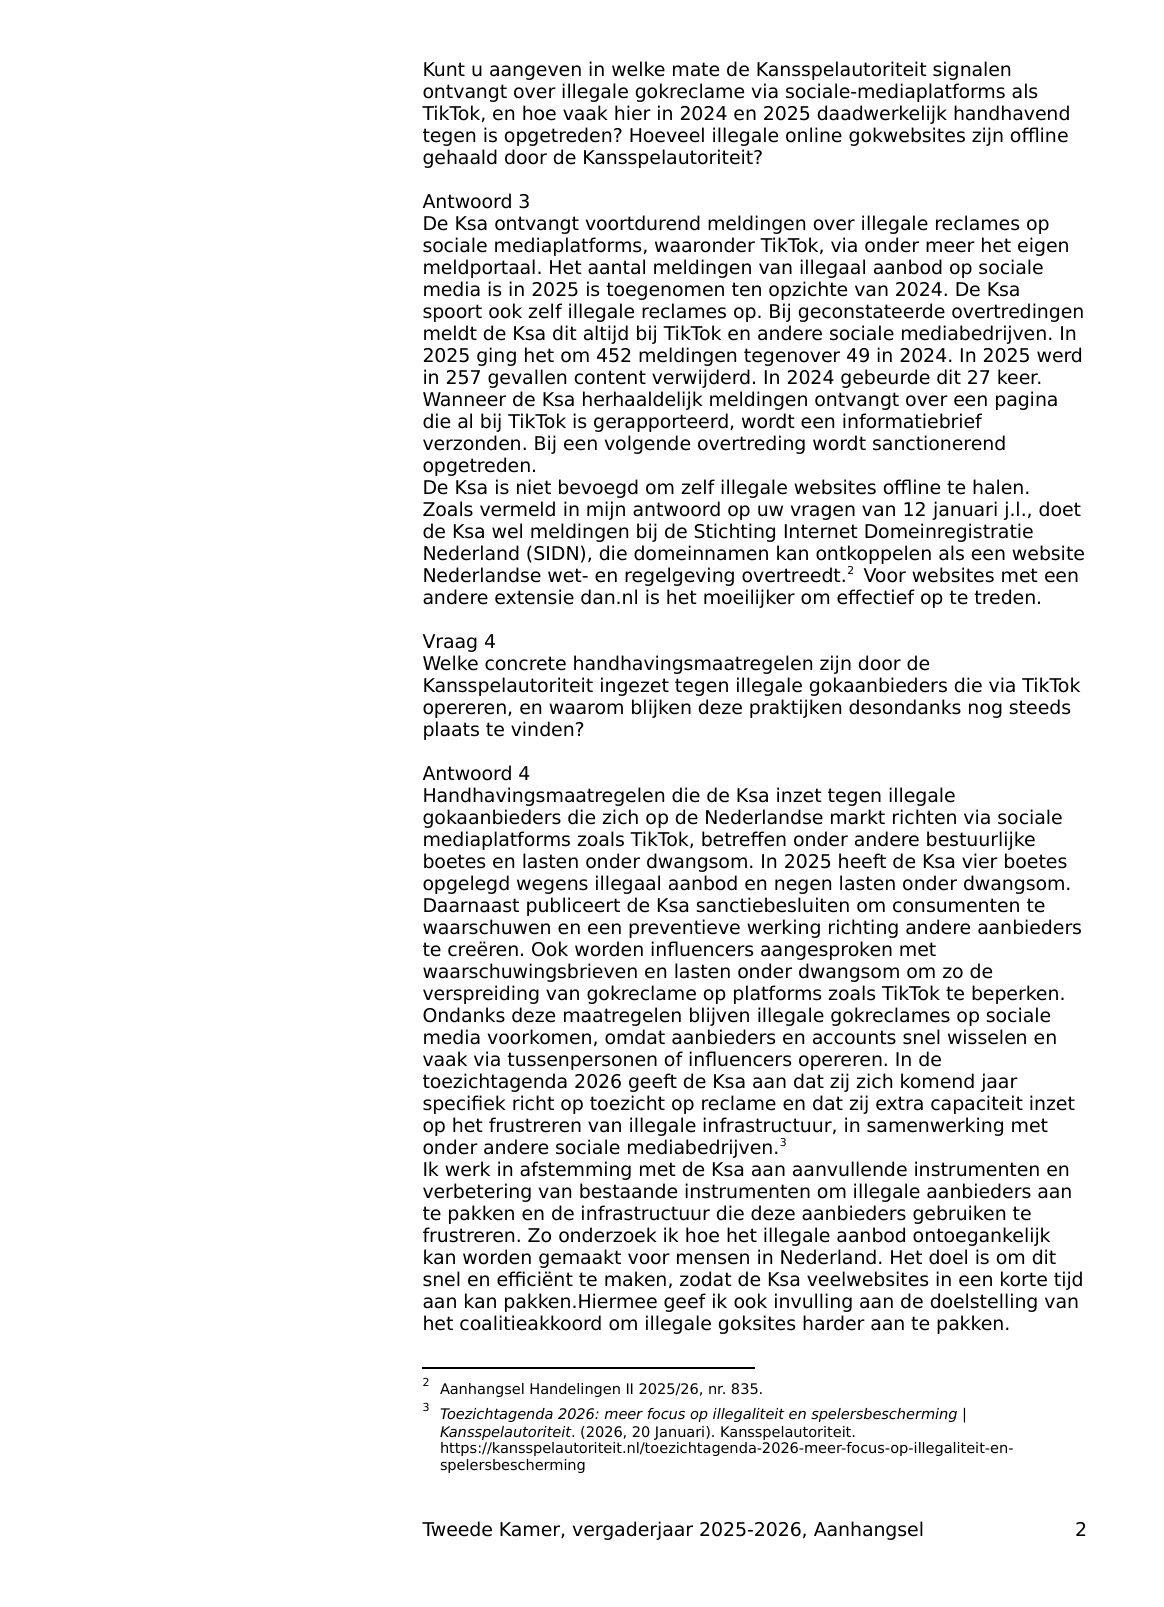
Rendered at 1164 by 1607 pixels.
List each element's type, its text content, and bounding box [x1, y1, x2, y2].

text De Ksa is niet bevoegd om zelf illegale websites offline te halen. Zoals vermeld in mijn antwoord op uw vragen van 12 januari j.l., doet de Ksa wel meldingen bij de Stichting Internet Domeinregistratie Nederland (SIDN), die domeinnamen kan ontkoppelen als een website Nederlandse wet- en regelgeving overtreedt. Voor websites met een andere extensie dan.nl is het moeilijker om effectief op te treden. [422, 477, 1087, 609]
text Aanhangsel Handelingen II 2025/26, nr. 835. [422, 1377, 1087, 1399]
text Antwoord 3 [422, 191, 1087, 213]
text De Ksa ontvangt voortdurend meldingen over illegale reclames op sociale mediaplatforms, waaronder TikTok, via onder meer het eigen meldportaal. Het aantal meldingen van illegaal aanbod op sociale media is in 2025 is toegenomen ten opzichte van 2024. De Ksa spoort ook zelf illegale reclames op. Bij geconstateerde overtredingen meldt de Ksa dit altijd bij TikTok en andere sociale mediabedrijven. In 2025 ging het om 452 meldingen tegenover 49 in 2024. In 2025 werd in 257 gevallen content verwijderd. In 2024 gebeurde dit 27 keer. Wanneer de Ksa herhaaldelijk meldingen ontvangt over een pagina die al bij TikTok is gerapporteerd, wordt een informatiebrief verzonden. Bij een volgende overtreding wordt sanctionerend opgetreden. [422, 213, 1087, 477]
text Antwoord 4 [422, 763, 1087, 785]
text Kunt u aangeven in welke mate de Kansspelautoriteit signalen ontvangt over illegale gokreclame via sociale-mediaplatforms als TikTok, en hoe vaak hier in 2024 en 2025 daadwerkelijk handhavend tegen is opgetreden? Hoeveel illegale online gokwebsites zijn offline gehaald door de Kansspelautoriteit? [422, 59, 1087, 169]
text Toezichtagenda 2026: meer focus op illegaliteit en spelersbescherming | Kansspelautoriteit. (2026, 20 Januari). Kansspelautoriteit. https://kansspelautoriteit.nl/toezichtagenda-2026-meer-focus-op-illegaliteit-en-spelersbescherming [422, 1402, 1087, 1474]
text Vraag 4 [422, 631, 1087, 653]
text Welke concrete handhavingsmaatregelen zijn door de Kansspelautoriteit ingezet tegen illegale gokaanbieders die via TikTok opereren, en waarom blijken deze praktijken desondanks nog steeds plaats te vinden? [422, 653, 1087, 741]
text Handhavingsmaatregelen die de Ksa inzet tegen illegale gokaanbieders die zich op de Nederlandse markt richten via sociale mediaplatforms zoals TikTok, betreffen onder andere bestuurlijke boetes en lasten onder dwangsom. In 2025 heeft de Ksa vier boetes opgelegd wegens illegaal aanbod en negen lasten onder dwangsom. Daarnaast publiceert de Ksa sanctiebesluiten om consumenten te waarschuwen en een preventieve werking richting andere aanbieders te creëren. Ook worden influencers aangesproken met waarschuwingsbrieven en lasten onder dwangsom om zo de verspreiding van gokreclame op platforms zoals TikTok te beperken. [422, 785, 1087, 1005]
text Ik werk in afstemming met de Ksa aan aanvullende instrumenten en verbetering van bestaande instrumenten om illegale aanbieders aan te pakken en de infrastructuur die deze aanbieders gebruiken te frustreren. Zo onderzoek ik hoe het illegale aanbod ontoegankelijk kan worden gemaakt voor mensen in Nederland. Het doel is om dit snel en efficiënt te maken, zodat de Ksa veelwebsites in een korte tijd aan kan pakken.Hiermee geef ik ook invulling aan de doelstelling van het coalitieakkoord om illegale goksites harder aan te pakken. [422, 1159, 1087, 1334]
text Ondanks deze maatregelen blijven illegale gokreclames op sociale media voorkomen, omdat aanbieders en accounts snel wisselen en vaak via tussenpersonen of influencers opereren. In de toezichtagenda 2026 geeft de Ksa aan dat zij zich komend jaar specifiek richt op toezicht op reclame en dat zij extra capaciteit inzet op het frustreren van illegale infrastructuur, in samenwerking met onder andere sociale mediabedrijven. [422, 1005, 1087, 1159]
